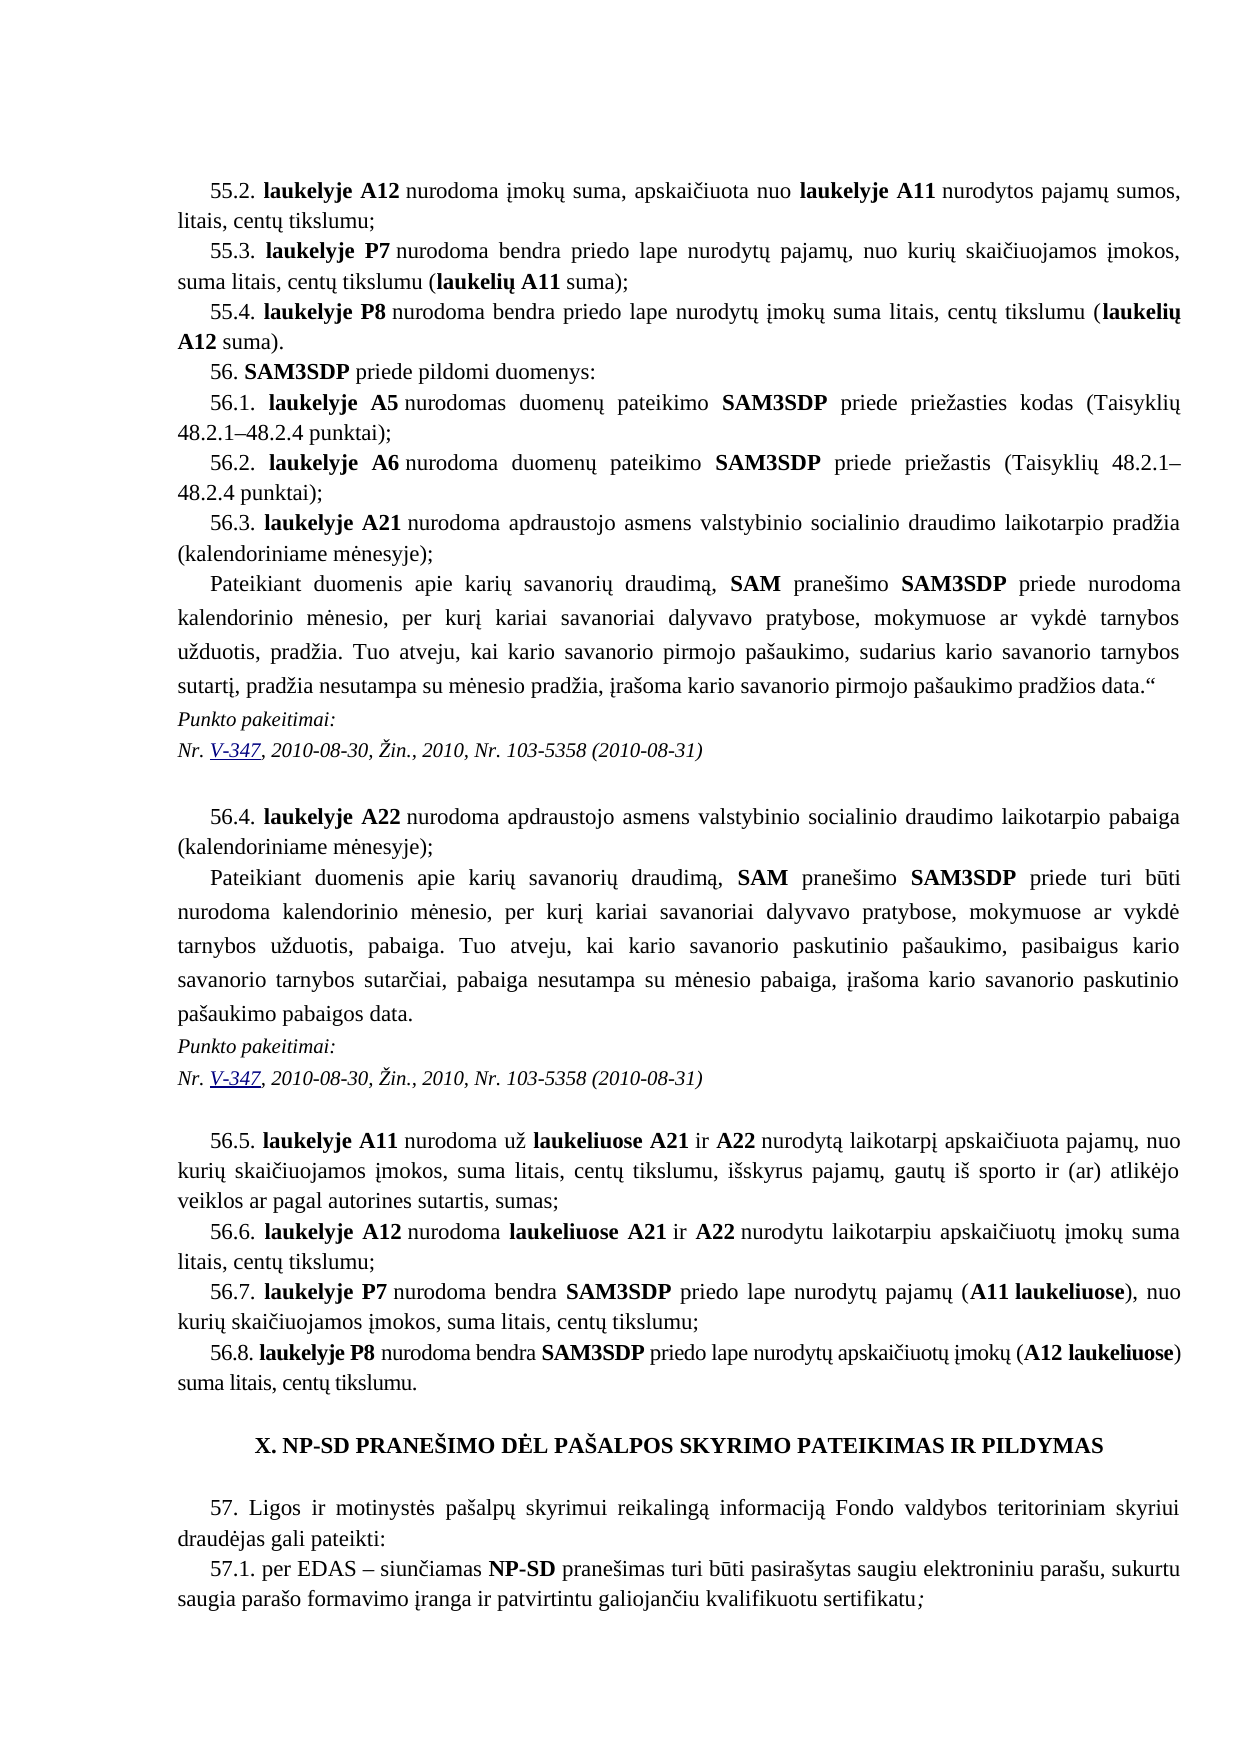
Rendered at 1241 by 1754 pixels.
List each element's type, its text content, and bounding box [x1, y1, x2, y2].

text 55.4. laukelyje P8 nurodoma bendra priedo lape nurodytų įmokų suma litais, centų tikslumu (laukelių A12 suma). [177, 298, 1181, 354]
text Punkto pakeitimai: [177, 1034, 1181, 1058]
text Punkto pakeitimai: [177, 707, 1181, 731]
text 56.3. laukelyje A21 nurodoma apdraustojo asmens valstybinio socialinio draudimo laikotarpio pradžia (kalendoriniame mėnesyje); [177, 509, 1181, 566]
text 56.6. laukelyje A12 nurodoma laukeliuose A21 ir A22 nurodytu laikotarpiu apskaičiuotų įmokų suma litais, centų tikslumu; [177, 1218, 1181, 1274]
text 57.1. per EDAS – siunčiamas NP-SD pranešimas turi būti pasirašytas saugiu elektroniniu parašu, sukurtu saugia parašo formavimo įranga ir patvirtintu galiojančiu kvalifikuotu sertifikatu; [177, 1555, 1181, 1611]
text 56. SAM3SDP priede pildomi duomenys: [177, 358, 1181, 385]
text 56.8. laukelyje P8 nurodoma bendra SAM3SDP priedo lape nurodytų apskaičiuotų įmokų (A12 laukeliuose) suma litais, centų tikslumu. [177, 1339, 1181, 1395]
text 57. Ligos ir motinystės pašalpų skyrimui reikalingą informaciją Fondo valdybos teritoriniam skyriui draudėjas gali pateikti: [177, 1494, 1181, 1551]
text 55.3. laukelyje P7 nurodoma bendra priedo lape nurodytų pajamų, nuo kurių skaičiuojamos įmokos, suma litais, centų tikslumu (laukelių A11 suma); [177, 238, 1181, 294]
text Pateikiant duomenis apie karių savanorių draudimą, SAM pranešimo SAM3SDP priede turi būti nurodoma kalendorinio mėnesio, per kurį kariai savanoriai dalyvavo pratybose, mokymuose ar vykdė tarnybos užduotis, pabaiga. Tuo atveju, kai kario savanorio paskutinio pašaukimo, pasibaigus kario savanorio tarnybos sutarčiai, pabaiga nesutampa su mėnesio pabaiga, įrašoma kario savanorio paskutinio pašaukimo pabaigos data. [177, 864, 1181, 1027]
text 55.2. laukelyje A12 nurodoma įmokų suma, apskaičiuota nuo laukelyje A11 nurodytos pajamų sumos, litais, centų tikslumu; [177, 177, 1181, 234]
text Nr. V-347, 2010-08-30, Žin., 2010, Nr. 103-5358 (2010-08-31) [177, 738, 1181, 762]
text 56.7. laukelyje P7 nurodoma bendra SAM3SDP priedo lape nurodytų pajamų (A11 laukeliuose), nuo kurių skaičiuojamos įmokos, suma litais, centų tikslumu; [177, 1278, 1181, 1335]
text Pateikiant duomenis apie karių savanorių draudimą, SAM pranešimo SAM3SDP priede nurodoma kalendorinio mėnesio, per kurį kariai savanoriai dalyvavo pratybose, mokymuose ar vykdė tarnybos užduotis, pradžia. Tuo atveju, kai kario savanorio pirmojo pašaukimo, sudarius kario savanorio tarnybos sutartį, pradžia nesutampa su mėnesio pradžia, įrašoma kario savanorio pirmojo pašaukimo pradžios data.“ [177, 570, 1181, 699]
text X. NP-SD PRANEŠIMO DĖL PAŠALPOS SKYRIMO PATEIKIMAS IR PILDYMAS [177, 1432, 1181, 1458]
text Nr. V-347, 2010-08-30, Žin., 2010, Nr. 103-5358 (2010-08-31) [177, 1066, 1181, 1090]
text 56.1. laukelyje A5 nurodomas duomenų pateikimo SAM3SDP priede priežasties kodas (Taisyklių 48.2.1–48.2.4 punktai); [177, 389, 1181, 445]
text 56.2. laukelyje A6 nurodoma duomenų pateikimo SAM3SDP priede priežastis (Taisyklių 48.2.1–48.2.4 punktai); [177, 449, 1181, 506]
text 56.5. laukelyje A11 nurodoma už laukeliuose A21 ir A22 nurodytą laikotarpį apskaičiuota pajamų, nuo kurių skaičiuojamos įmokos, suma litais, centų tikslumu, išskyrus pajamų, gautų iš sporto ir (ar) atlikėjo veiklos ar pagal autorines sutartis, sumas; [177, 1127, 1181, 1214]
text 56.4. laukelyje A22 nurodoma apdraustojo asmens valstybinio socialinio draudimo laikotarpio pabaiga (kalendoriniame mėnesyje); [177, 803, 1181, 860]
